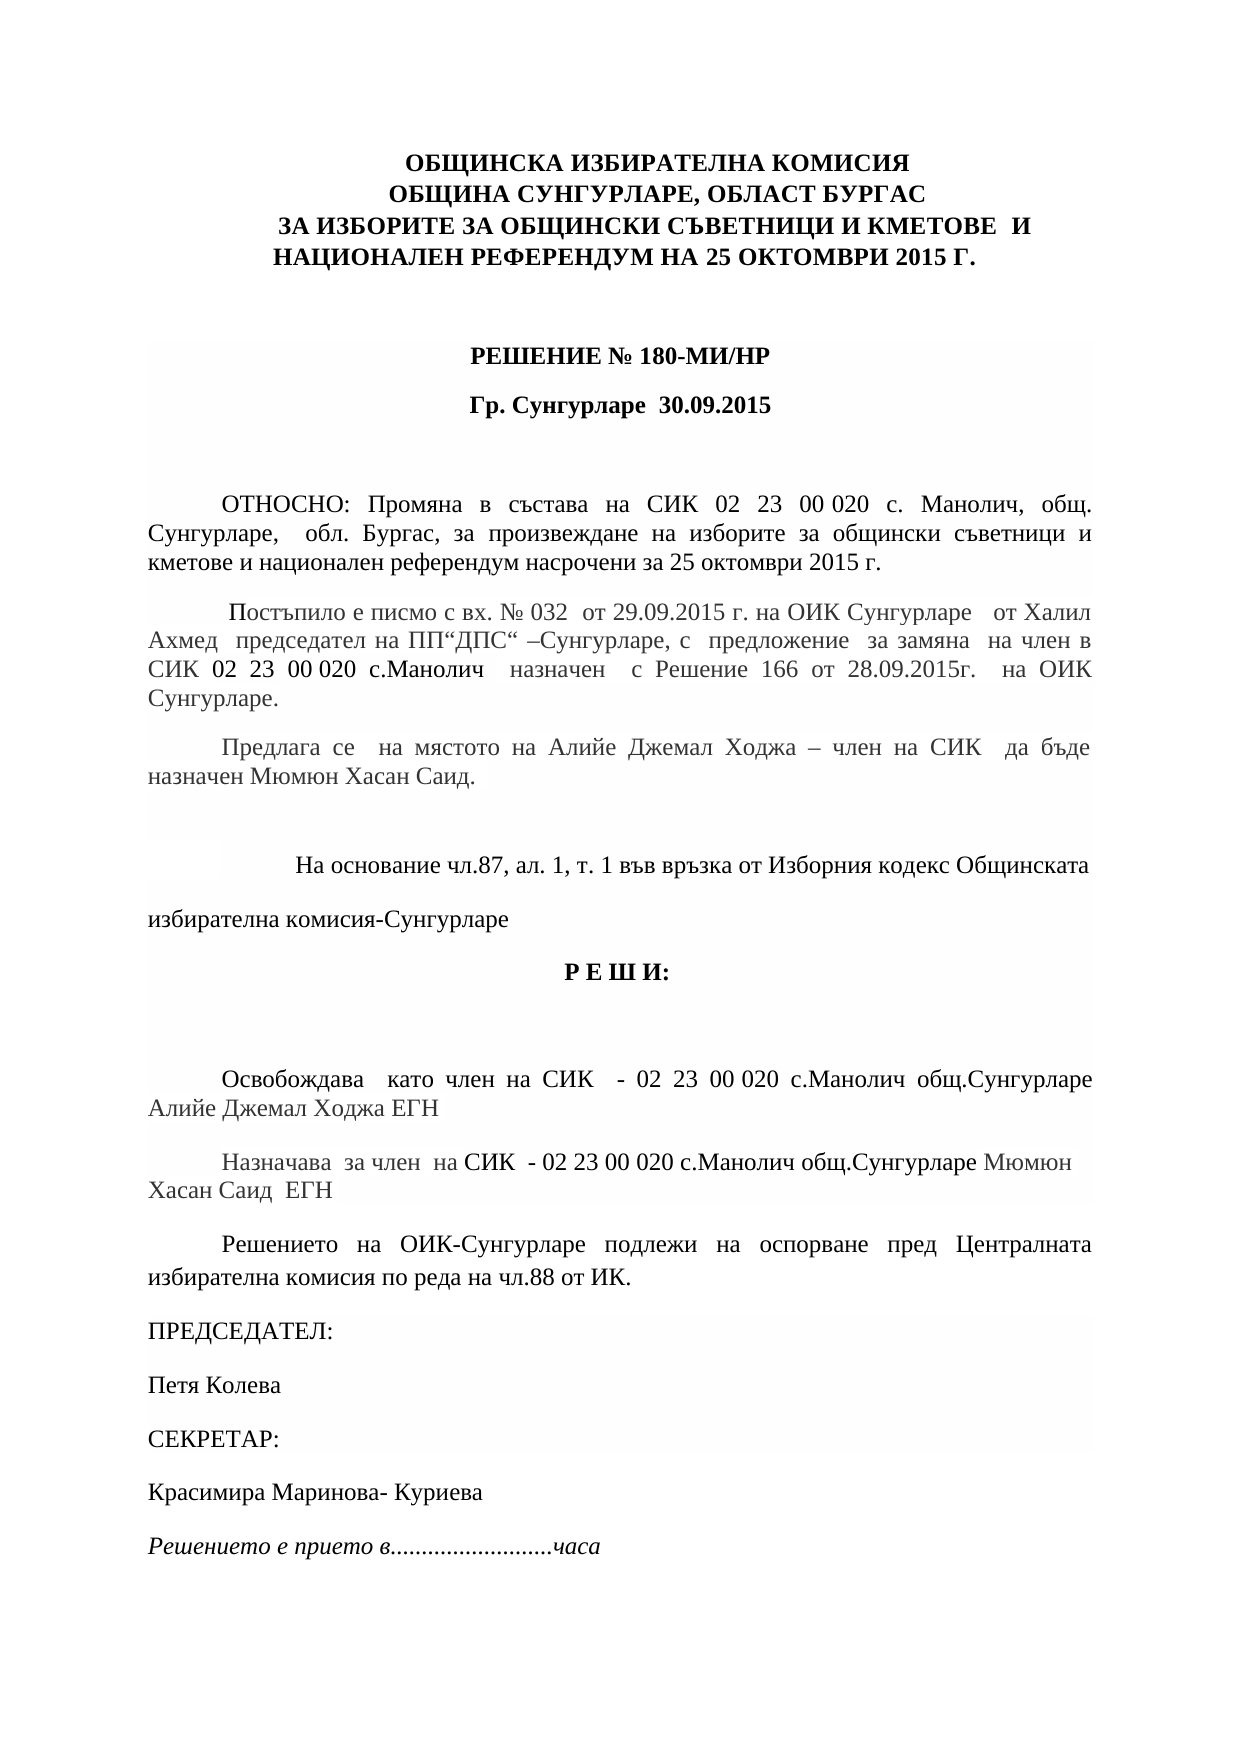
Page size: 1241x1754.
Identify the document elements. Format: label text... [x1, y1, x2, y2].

text Решението на ОИК-Сунгурларе подлежи на оспорване пред Централната избирателна комисия по реда на чл.88 от ИК. [148, 1229, 1093, 1291]
text Красимира Маринова- Куриева [148, 1477, 1093, 1506]
text РЕШЕНИЕ № 180-МИ/НР [148, 341, 1093, 369]
text избирателна комисия-Сунгурларе [148, 904, 1093, 932]
text ОБЩИНА СУНГУРЛАРЕ, ОБЛАСТ БУРГАС [150, 179, 1093, 208]
text ОТНОСНО: Промяна в състава на СИК 02 23 00 020 с. Манолич, общ. Сунгурларе, обл. Бургас, за произвеждане на изборите за общински съветници и кметове и национален референдум насрочени за 25 октомври 2015 г. [148, 489, 1093, 576]
text СЕКРЕТАР: [148, 1424, 1093, 1452]
text Назначава за член на СИК - 02 23 00 020 с.Манолич общ.Сунгурларе Мюмюн Хасан Саид ЕГН [148, 1147, 1093, 1204]
text Предлага се на мястото на Алийе Джемал Ходжа – член на СИК да бъде назначен Мюмюн Хасан Саид. [148, 732, 1093, 790]
text ЗА ИЗБОРИТЕ ЗА ОБЩИНСКИ СЪВЕТНИЦИ И КМЕТОВE И НАЦИОНАЛЕН РЕФЕРЕНДУМ НА 25 ОКТОМВРИ 2015 Г. [150, 211, 1093, 271]
text ОБЩИНСКА ИЗБИРАТЕЛНА КОМИСИЯ [150, 148, 1093, 176]
text Гр. Сунгурларе 30.09.2015 [148, 390, 1093, 419]
text Решението е прието в..........................часа [148, 1531, 1093, 1560]
text Освобождава като член на СИК - 02 23 00 020 с.Манолич общ.Сунгурларе Алийе Джемал Ходжа ЕГН [148, 1064, 1093, 1122]
text Постъпило е писмо с вх. № 032 от 29.09.2015 г. на ОИК Сунгурларе от Халил Ахмед председател на ПП“ДПС“ –Сунгурларе, с предложение за замяна на член в СИК 02 23 00 020 с.Манолич назначен с Решение 166 от 28.09.2015г. на ОИК Сунгурларе. [148, 597, 1093, 712]
text ПРЕДСЕДАТЕЛ: [148, 1316, 1093, 1345]
text Р Е Ш И: [148, 957, 1093, 986]
text Петя Колева [148, 1370, 1093, 1399]
text На основание чл.87, ал. 1, т. 1 във връзка от Изборния кодекс Общинската [221, 850, 1093, 879]
